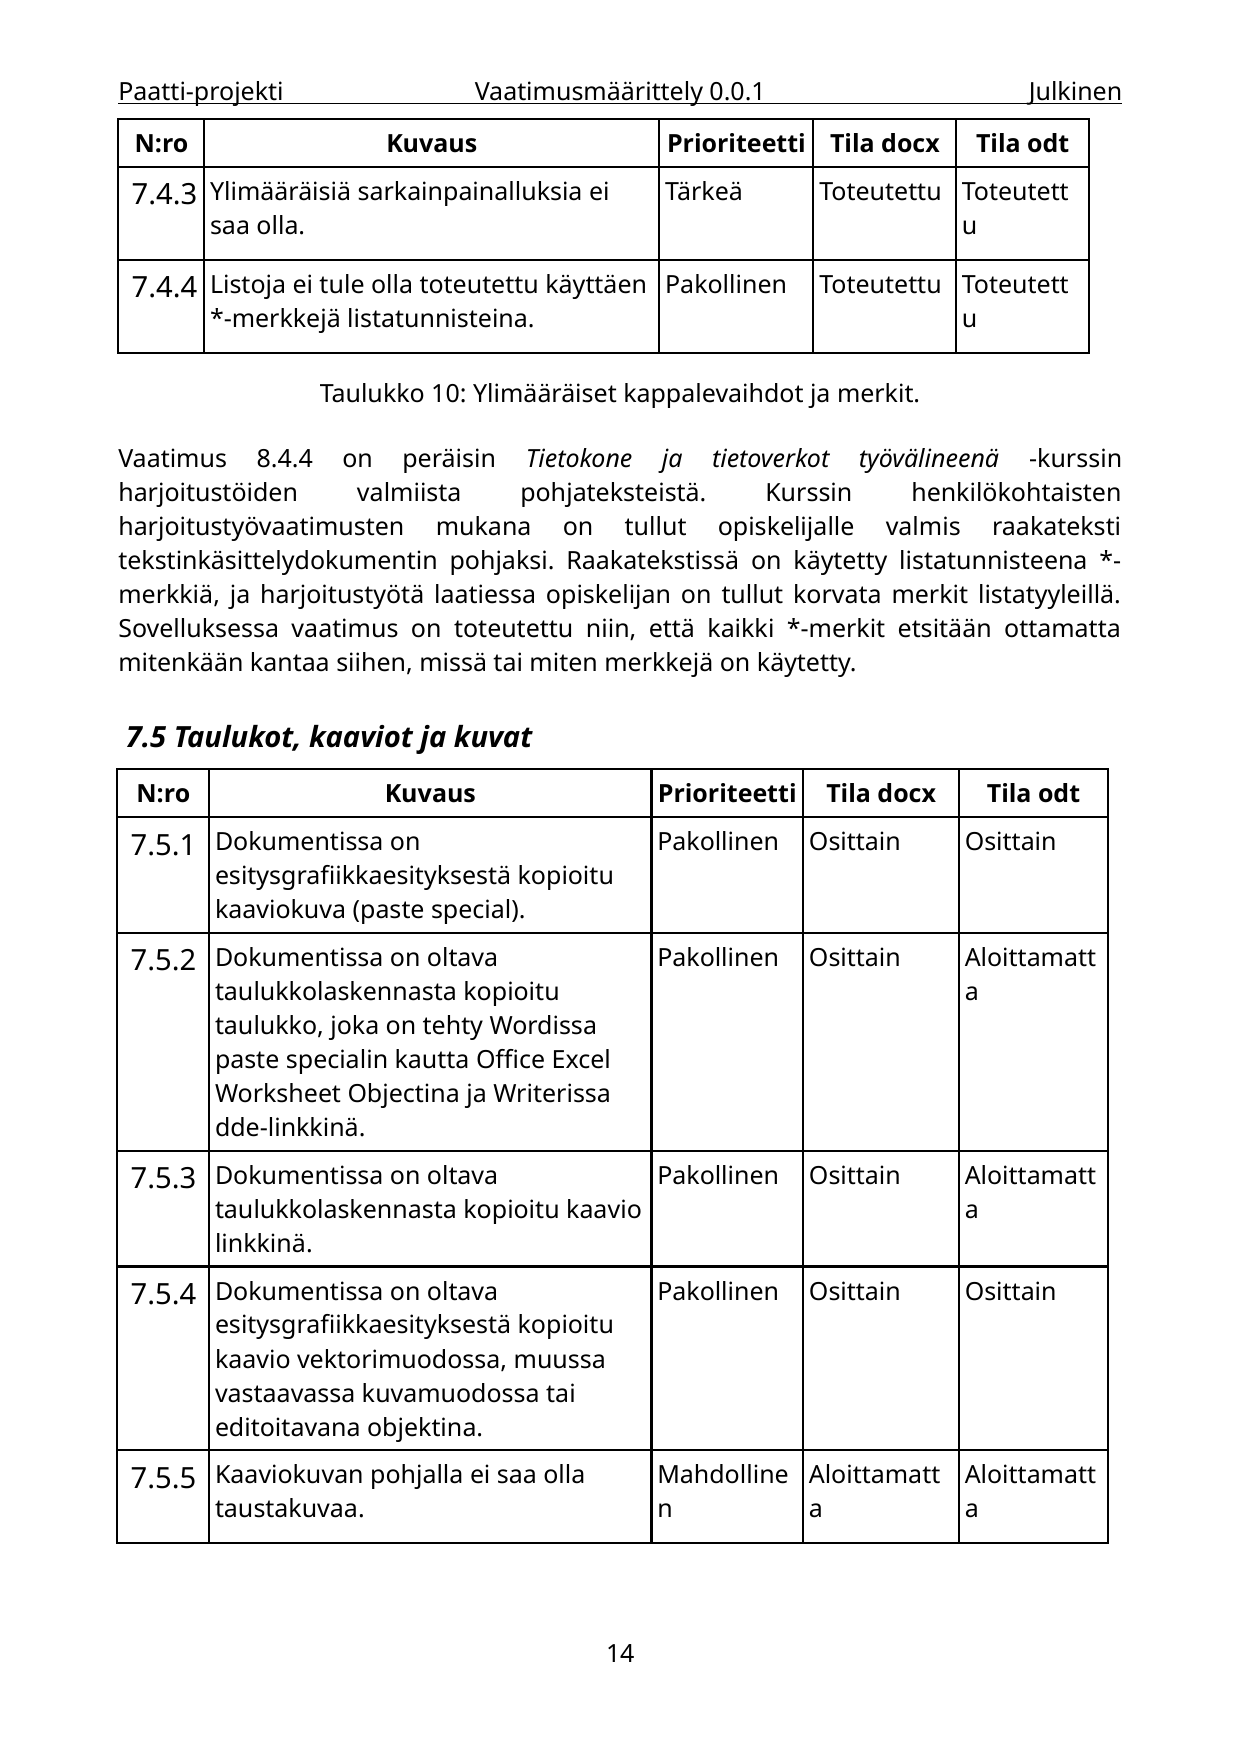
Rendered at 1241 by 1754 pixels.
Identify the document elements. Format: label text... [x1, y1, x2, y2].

table_header N:ro [118, 770, 208, 816]
table_cell Osittain [804, 818, 958, 932]
table_cell Toteutettu [814, 261, 955, 352]
table_cell Osittain [804, 1268, 958, 1449]
table_cell Osittain [960, 1268, 1107, 1449]
table_cell Listoja ei tule olla toteutettu käyttäen *-merkkejä listatunnisteina. [205, 261, 658, 352]
table_cell Kaaviokuvan pohjalla ei saa olla taustakuvaa. [210, 1451, 650, 1542]
table_header N:ro [119, 120, 203, 166]
table_cell Aloittamatta [960, 934, 1107, 1149]
table_cell Aloittamatta [960, 1152, 1107, 1265]
table_cell Pakollinen [653, 1268, 802, 1449]
table_header Prioriteetti [653, 770, 802, 816]
table_cell Toteutettu [957, 168, 1088, 259]
table_header Tila odt [957, 120, 1088, 166]
table_cell Osittain [960, 818, 1107, 932]
table_header Prioriteetti [660, 120, 812, 166]
table_cell [118, 934, 208, 1149]
text Taulukko 10: Ylimääräiset kappalevaihdot ja merkit. [118, 376, 1122, 410]
table_cell [118, 1268, 208, 1449]
table_cell Toteutettu [957, 261, 1088, 352]
table_cell Pakollinen [653, 934, 802, 1149]
table_header Kuvaus [205, 120, 658, 166]
text Vaatimus 8.4.4 on peräisin Tietokone ja tietoverkot työvälineenä -kurssin harjoitustöiden valmiista pohjateksteistä. Kurssin henkilökohtaisten harjoitustyövaatimusten mukana on tullut opiskelijalle valmis raakateksti tekstinkäsittelydokumentin pohjaksi. Raakatekstissä on käytetty listatunnisteena *-merkkiä, ja harjoitustyötä laatiessa opiskelijan on tullut korvata merkit listatyyleillä. Sovelluksessa vaatimus on toteutettu niin, että kaikki *-merkit etsitään ottamatta mitenkään kantaa siihen, missä tai miten merkkejä on käytetty. [118, 440, 1122, 679]
table_cell Aloittamatta [804, 1451, 958, 1542]
table_cell Dokumentissa on oltava esitysgrafiikkaesityksestä kopioitu kaavio vektorimuodossa, muussa vastaavassa kuvamuodossa tai editoitavana objektina. [210, 1268, 650, 1449]
table_cell [119, 168, 203, 259]
table_cell Tärkeä [660, 168, 812, 259]
table_header Tila odt [960, 770, 1107, 816]
table_cell [119, 261, 203, 352]
table_cell Dokumentissa on oltava taulukkolaskennasta kopioitu taulukko, joka on tehty Wordissa paste specialin kautta Office Excel Worksheet Objectina ja Writerissa dde-linkkinä. [210, 934, 650, 1149]
table_header Kuvaus [210, 770, 650, 816]
table_cell Pakollinen [653, 1152, 802, 1265]
table_cell [118, 1451, 208, 1542]
table_header Tila docx [804, 770, 958, 816]
table_cell [118, 818, 208, 932]
table_header Tila docx [814, 120, 955, 166]
table_cell Osittain [804, 1152, 958, 1265]
table_cell Dokumentissa on oltava taulukkolaskennasta kopioitu kaavio linkkinä. [210, 1152, 650, 1265]
table_cell Pakollinen [653, 818, 802, 932]
subtitle Taulukot, kaaviot ja kuvat [118, 716, 1122, 756]
table_cell Dokumentissa on esitysgrafiikkaesityksestä kopioitu kaaviokuva (paste special). [210, 818, 650, 932]
table_cell Osittain [804, 934, 958, 1149]
table_cell [118, 1152, 208, 1265]
table_cell Toteutettu [814, 168, 955, 259]
table_cell Pakollinen [660, 261, 812, 352]
table_cell Ylimääräisiä sarkainpainalluksia ei saa olla. [205, 168, 658, 259]
table_cell Mahdollinen [653, 1451, 802, 1542]
table_cell Aloittamatta [960, 1451, 1107, 1542]
